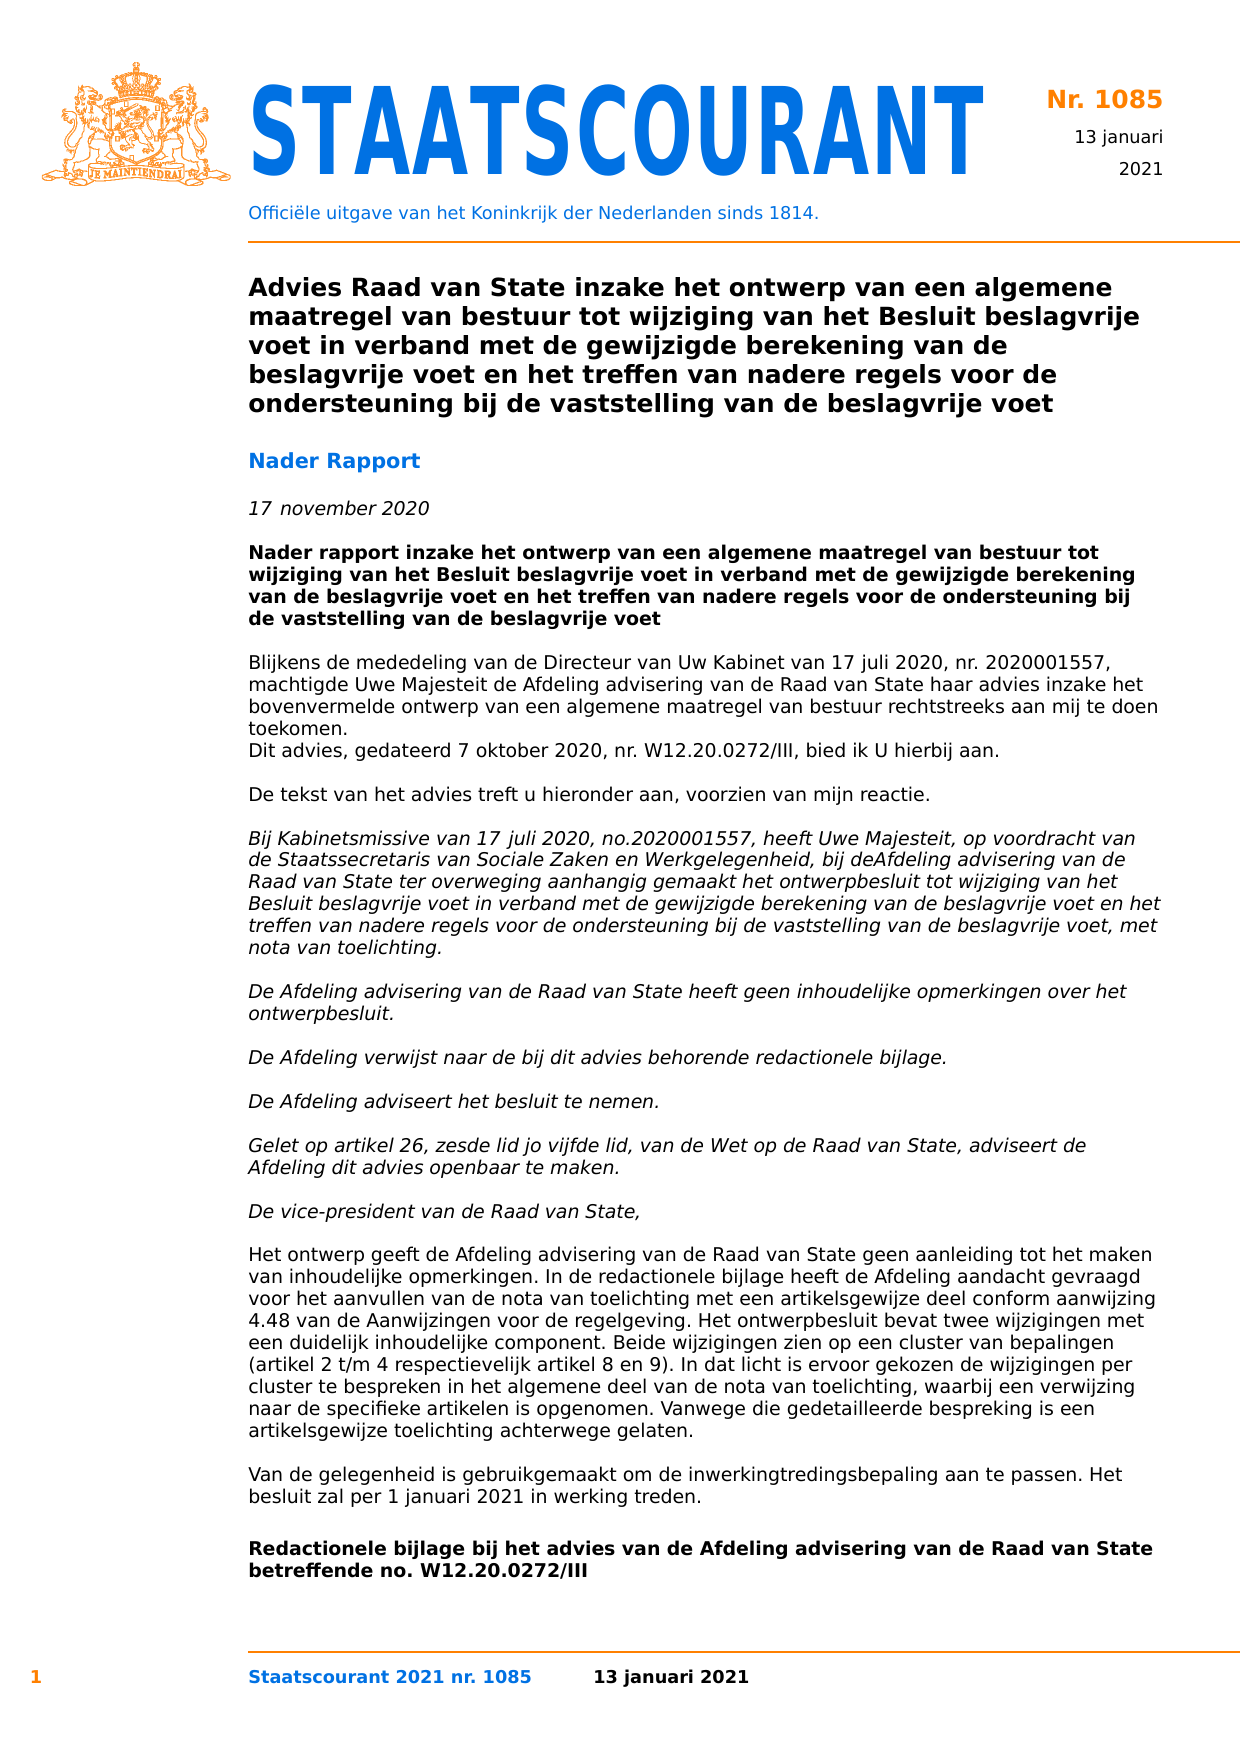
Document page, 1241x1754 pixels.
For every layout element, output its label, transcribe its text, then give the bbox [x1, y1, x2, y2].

text Dit advies, gedateerd 7 oktober 2020, nr. W12.20.0272/III, bied ik U hierbij aan. [248, 740, 1163, 762]
text Het ontwerp geeft de Afdeling advisering van de Raad van State geen aanleiding tot het maken van inhoudelijke opmerkingen. In de redactionele bijlage heeft de Afdeling aandacht gevraagd voor het aanvullen van de nota van toelichting met een artikelsgewijze deel conform aanwijzing 4.48 van de Aanwijzingen voor de regelgeving. Het ontwerpbesluit bevat twee wijzigingen met een duidelijk inhoudelijke component. Beide wijzigingen zien op een cluster van bepalingen (artikel 2 t/m 4 respectievelijk artikel 8 en 9). In dat licht is ervoor gekozen de wijzigingen per cluster te bespreken in het algemene deel van de nota van toelichting, waarbij een verwijzing naar de specifieke artikelen is opgenomen. Vanwege die gedetailleerde bespreking is een artikelsgewijze toelichting achterwege gelaten. [248, 1244, 1163, 1442]
text Nader rapport inzake het ontwerp van een algemene maatregel van bestuur tot wijziging van het Besluit beslagvrije voet in verband met de gewijzigde berekening van de beslagvrije voet en het treffen van nadere regels voor de ondersteuning bij de vaststelling van de beslagvrije voet [248, 542, 1163, 630]
text Gelet op artikel 26, zesde lid jo vijfde lid, van de Wet op de Raad van State, adviseert de Afdeling dit advies openbaar te maken. [248, 1135, 1163, 1179]
subtitle Nader Rapport [248, 449, 1163, 473]
picture [41, 62, 231, 186]
table_cell 13 januari [998, 121, 1240, 153]
text Bij Kabinetsmissive van 17 juli 2020, no.2020001557, heeft Uwe Majesteit, op voordracht van de Staatssecretaris van Sociale Zaken en Werkgelegenheid, bij deAfdeling advisering van de Raad van State ter overweging aanhangig gemaakt het ontwerpbesluit tot wijziging van het Besluit beslagvrije voet in verband met de gewijzigde berekening van de beslagvrije voet en het treffen van nadere regels voor de ondersteuning bij de vaststelling van de beslagvrije voet, met nota van toelichting. [248, 827, 1163, 959]
text De Afdeling advisering van de Raad van State heeft geen inhoudelijke opmerkingen over het ontwerpbesluit. [248, 981, 1163, 1025]
table_header STAATSCOURANT [248, 62, 998, 203]
table_header [25, 62, 248, 241]
table_cell 2021 [998, 153, 1240, 203]
subtitle Redactionele bijlage bij het advies van de Afdeling advisering van de Raad van State betreffende no. W12.20.0272/III [248, 1538, 1163, 1582]
table_cell Officiële uitgave van het Koninkrijk der Nederlanden sinds 1814. [248, 203, 1240, 241]
subtitle Advies Raad van State inzake het ontwerp van een algemene maatregel van bestuur tot wijziging van het Besluit beslagvrije voet in verband met de gewijzigde berekening van de beslagvrije voet en het treffen van nadere regels voor de ondersteuning bij de vaststelling van de beslagvrije voet [248, 273, 1163, 419]
text 17 november 2020 [248, 498, 1163, 520]
text De vice-president van de Raad van State, [248, 1201, 1163, 1222]
text Van de gelegenheid is gebruikgemaakt om de inwerkingtredingsbepaling aan te passen. Het besluit zal per 1 januari 2021 in werking treden. [248, 1464, 1163, 1508]
table_header Nr. 1085 [998, 62, 1240, 121]
text De tekst van het advies treft u hieronder aan, voorzien van mijn reactie. [248, 783, 1163, 806]
text De Afdeling verwijst naar de bij dit advies behorende redactionele bijlage. [248, 1047, 1163, 1069]
text Blijkens de mededeling van de Directeur van Uw Kabinet van 17 juli 2020, nr. 2020001557, machtigde Uwe Majesteit de Afdeling advisering van de Raad van State haar advies inzake het bovenvermelde ontwerp van een algemene maatregel van bestuur rechtstreeks aan mij te doen toekomen. [248, 652, 1163, 740]
text De Afdeling adviseert het besluit te nemen. [248, 1091, 1163, 1113]
